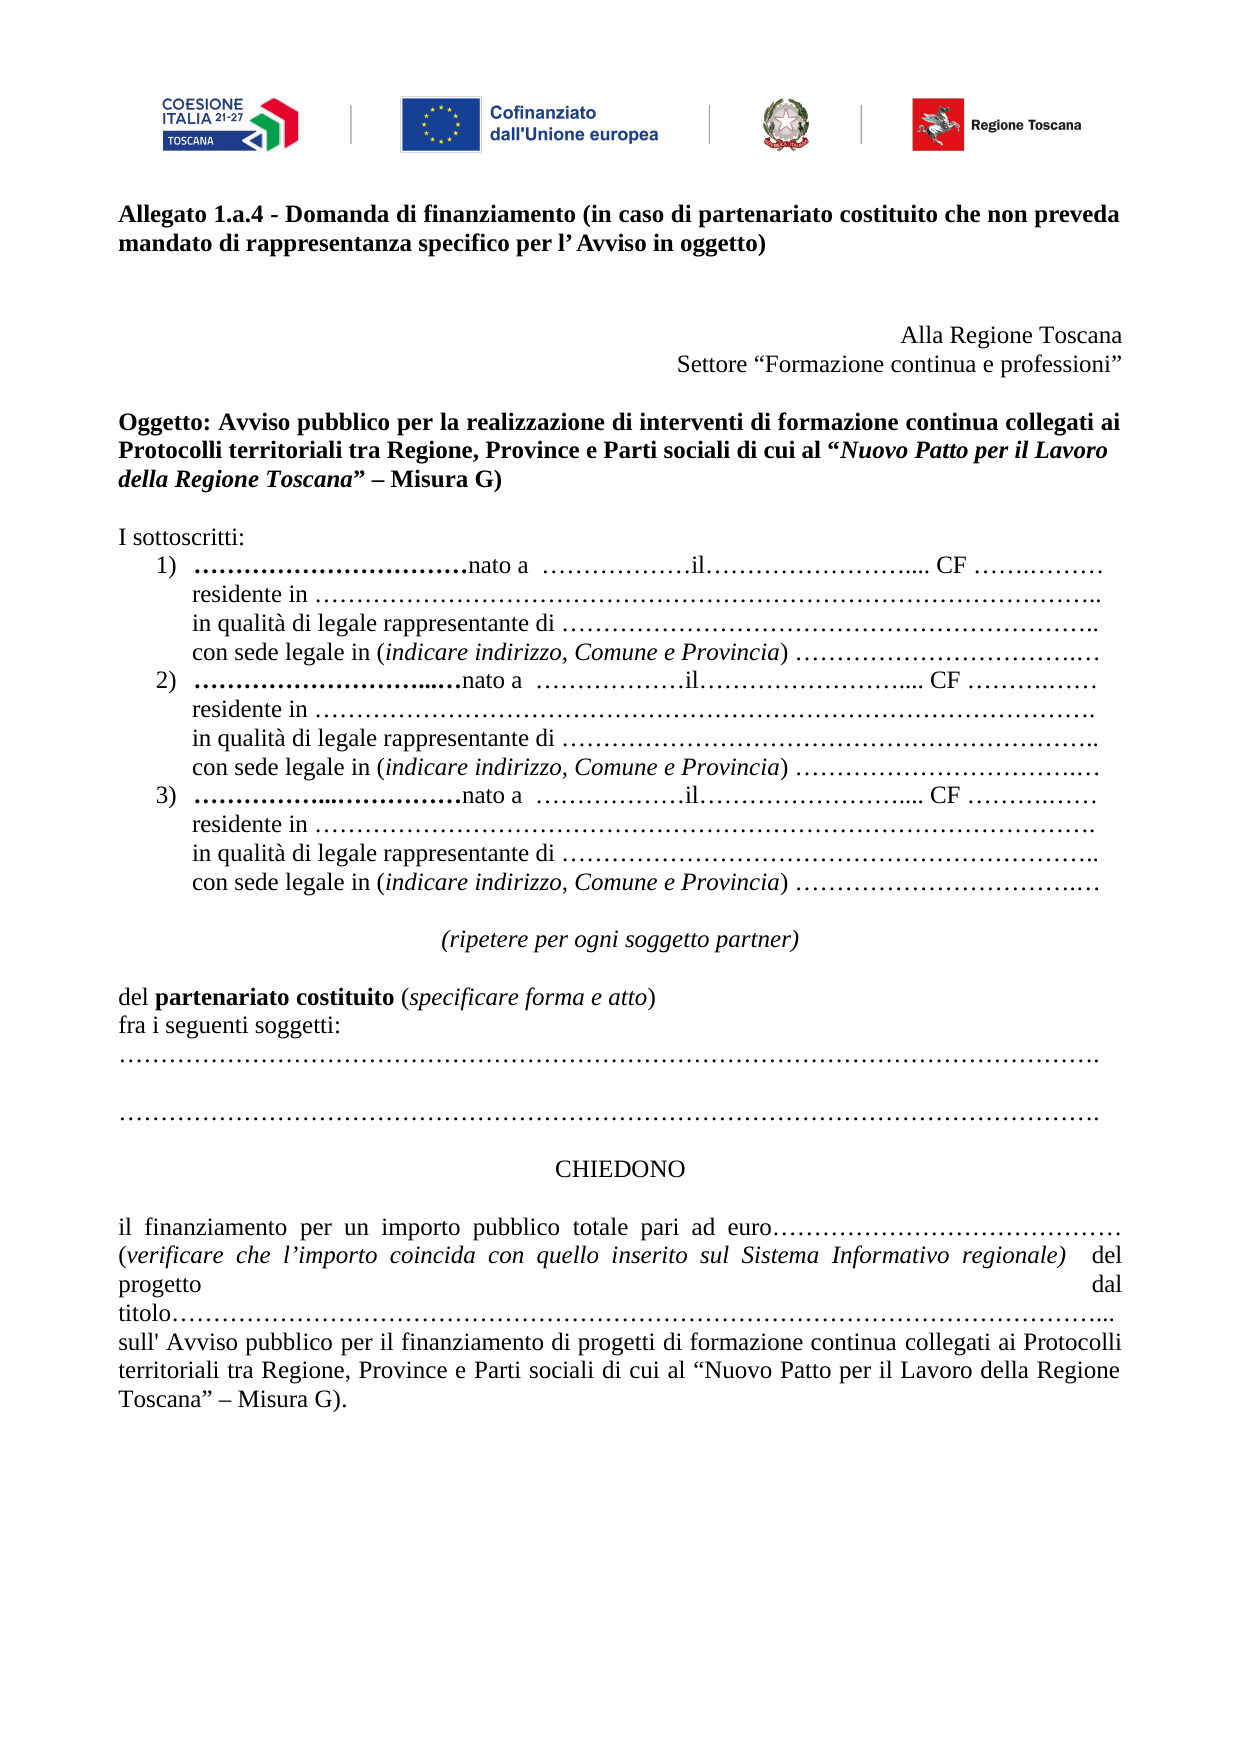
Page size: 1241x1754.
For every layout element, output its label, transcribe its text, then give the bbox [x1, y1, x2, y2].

text Settore “Formazione continua e professioni” [118, 349, 1122, 378]
text con sede legale in (indicare indirizzo, Comune e Provincia) …………………………….… [118, 752, 1122, 781]
text residente in ………………………………………………………………………………….. [118, 579, 1122, 608]
text I sottoscritti: [118, 522, 1122, 551]
subtitle Allegato 1.a.4 - Domanda di finanziamento (in caso di partenariato costituito che non preveda mandato di rappresentanza specifico per l’ Avviso in oggetto) [118, 199, 1122, 257]
text il finanziamento per un importo pubblico totale pari ad euro……………………………………(verificare che l’importo coincida con quello inserito sul Sistema Informativo regionale) del progetto dal titolo…………………………………………………………………………………………………... [118, 1212, 1122, 1327]
text del partenariato costituito (specificare forma e atto) [118, 982, 1122, 1011]
text residente in …………………………………………………………………………………. [118, 694, 1122, 723]
text Oggetto: Avviso pubblico per la realizzazione di interventi di formazione continua collegati ai Protocolli territoriali tra Regione, Province e Parti sociali di cui al “Nuovo Patto per il Lavoro [118, 407, 1122, 464]
list ……………...……………nato a ………………il…………………….... CF ……….…… [156, 781, 1122, 809]
list ……………………………nato a ………………il…………………….... CF …….……… [156, 551, 1122, 579]
text con sede legale in (indicare indirizzo, Comune e Provincia) …………………………….… [118, 637, 1122, 666]
text residente in …………………………………………………………………………………. [118, 809, 1122, 838]
text fra i seguenti soggetti: [118, 1011, 1122, 1039]
text ………………………………………………………………………………………………………. [118, 1039, 1122, 1068]
text CHIEDONO [118, 1154, 1122, 1183]
text in qualità di legale rappresentante di ……………………………………………………….. [118, 838, 1122, 867]
text con sede legale in (indicare indirizzo, Comune e Provincia) …………………………….… [118, 867, 1122, 896]
list ………………………...…nato a ………………il…………………….... CF ……….…… [156, 666, 1122, 694]
text ………………………………………………………………………………………………………. [118, 1097, 1122, 1126]
text Alla Regione Toscana [118, 321, 1122, 349]
text in qualità di legale rappresentante di ……………………………………………………….. [118, 723, 1122, 752]
text (ripetere per ogni soggetto partner) [118, 924, 1122, 953]
text sull' Avviso pubblico per il finanziamento di progetti di formazione continua collegati ai Protocolli territoriali tra Regione, Province e Parti sociali di cui al “Nuovo Patto per il Lavoro della Regione Toscana” – Misura G). [118, 1327, 1122, 1413]
text della Regione Toscana” – Misura G) [118, 464, 1122, 493]
text in qualità di legale rappresentante di ……………………………………………………….. [118, 608, 1122, 637]
